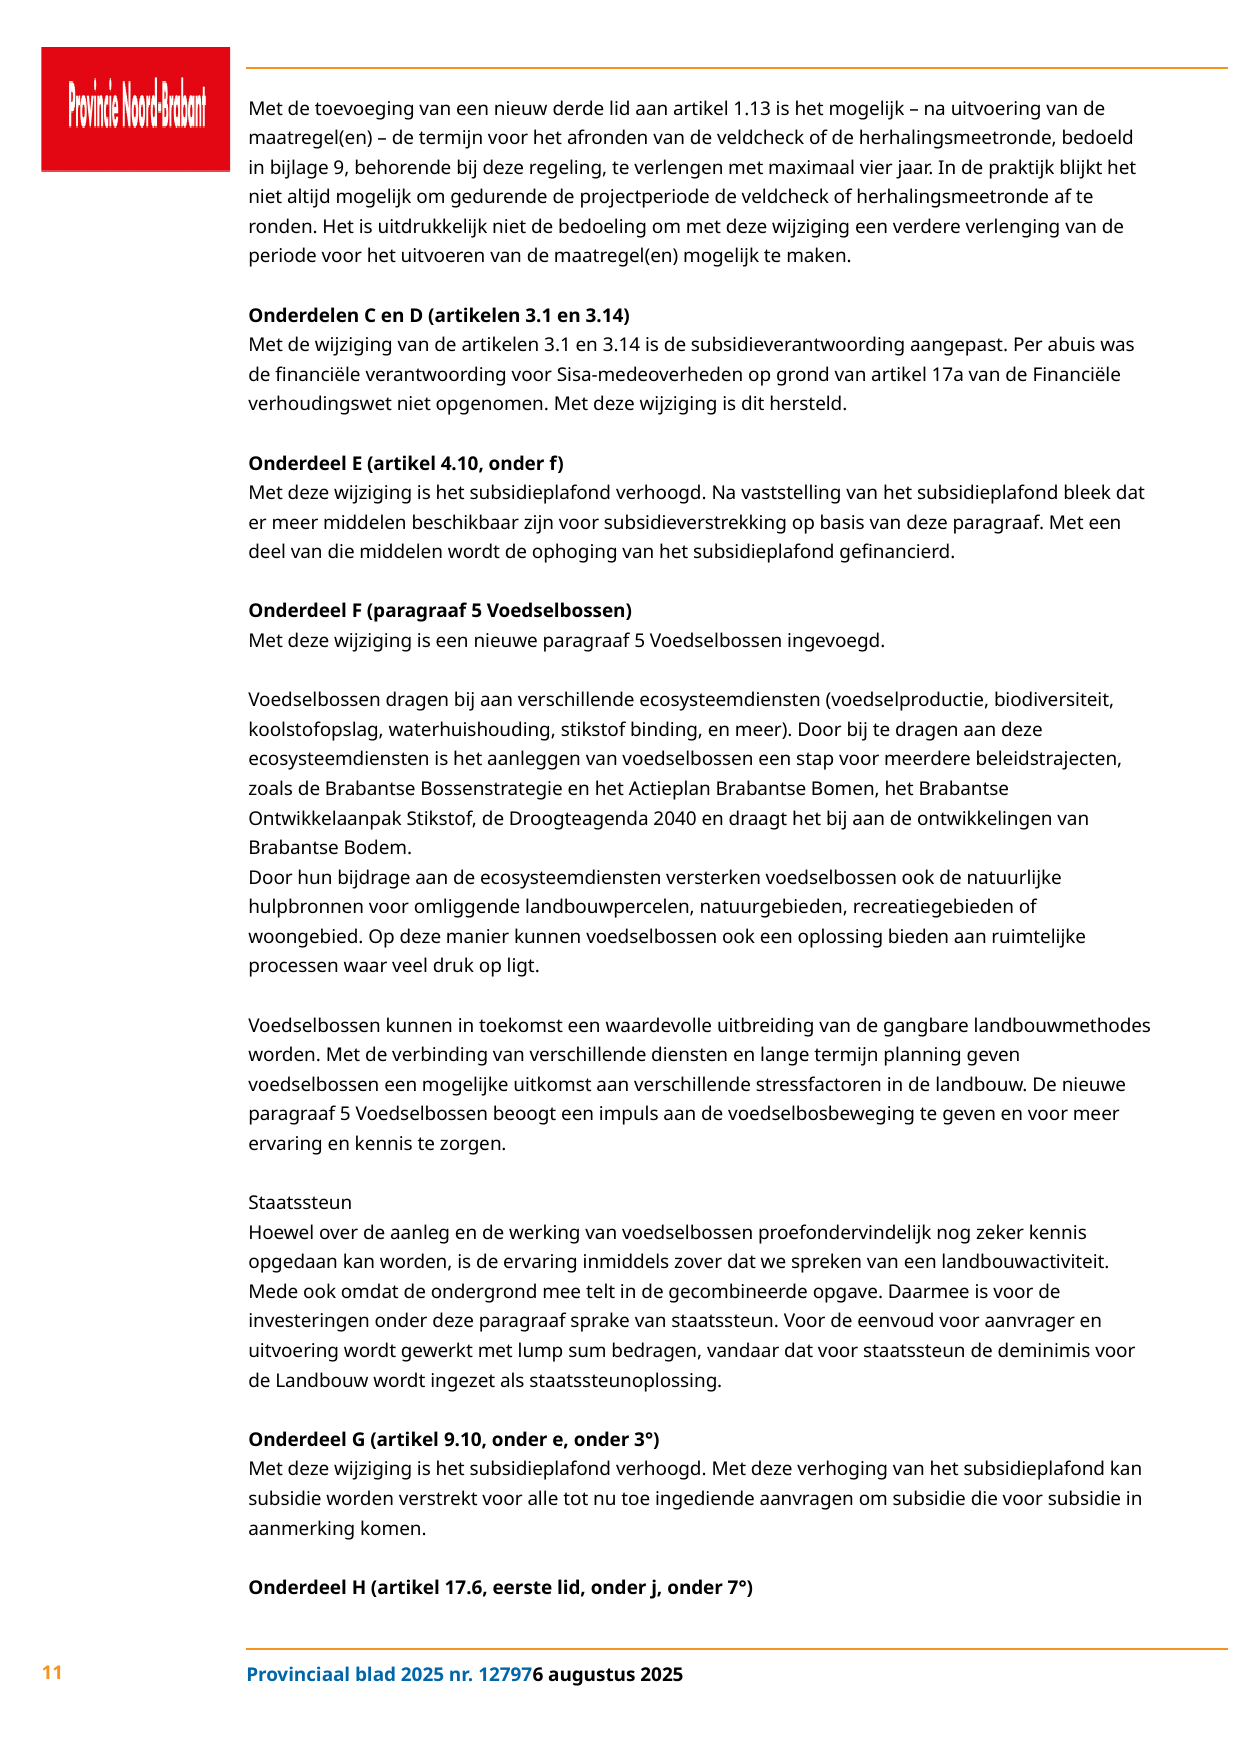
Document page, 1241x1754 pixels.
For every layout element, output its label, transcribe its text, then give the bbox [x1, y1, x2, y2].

text Onderdeel H (artikel 17.6, eerste lid, onder j, onder 7°) [248, 1574, 1152, 1600]
text Met deze wijziging is het subsidieplafond verhoogd. Met deze verhoging van het subsidieplafond kan subsidie worden verstrekt voor alle tot nu toe ingediende aanvragen om subsidie die voor subsidie in aanmerking komen. [248, 1456, 1152, 1541]
text Onderdeel F (paragraaf 5 Voedselbossen) [248, 598, 1152, 623]
text Onderdeel E (artikel 4.10, onder f) [248, 450, 1152, 476]
text Voedselbossen dragen bij aan verschillende ecosysteemdiensten (voedselproductie, biodiversiteit, koolstofopslag, waterhuishouding, stikstof binding, en meer). Door bij te dragen aan deze ecosysteemdiensten is het aanleggen van voedselbossen een stap voor meerdere beleidstrajecten, zoals de Brabantse Bossenstrategie en het Actieplan Brabantse Bomen, het Brabantse Ontwikkelaanpak Stikstof, de Droogteagenda 2040 en draagt het bij aan de ontwikkelingen van Brabantse Bodem. [248, 686, 1152, 860]
picture [41, 47, 231, 172]
text Onderdelen C en D (artikelen 3.1 en 3.14) [248, 302, 1152, 328]
text Voedselbossen kunnen in toekomst een waardevolle uitbreiding van de gangbare landbouwmethodes worden. Met de verbinding van verschillende diensten en lange termijn planning geven voedselbossen een mogelijke uitkomst aan verschillende stressfactoren in de landbouw. De nieuwe paragraaf 5 Voedselbossen beoogt een impuls aan de voedselbosbeweging te geven en voor meer ervaring en kennis te zorgen. [248, 1012, 1152, 1156]
text Door hun bijdrage aan de ecosysteemdiensten versterken voedselbossen ook de natuurlijke hulpbronnen voor omliggende landbouwpercelen, natuurgebieden, recreatiegebieden of woongebied. Op deze manier kunnen voedselbossen ook een oplossing bieden aan ruimtelijke processen waar veel druk op ligt. [248, 864, 1152, 978]
text Hoewel over de aanleg en de werking van voedselbossen proefondervindelijk nog zeker kennis opgedaan kan worden, is de ervaring inmiddels zover dat we spreken van een landbouwactiviteit. Mede ook omdat de ondergrond mee telt in de gecombineerde opgave. Daarmee is voor de investeringen onder deze paragraaf sprake van staatssteun. Voor de eenvoud voor aanvrager en uitvoering wordt gewerkt met lump sum bedragen, vandaar dat voor staatssteun de deminimis voor de Landbouw wordt ingezet als staatssteunoplossing. [248, 1219, 1152, 1393]
text Staatssteun [248, 1189, 1152, 1215]
text Met de wijziging van de artikelen 3.1 en 3.14 is de subsidieverantwoording aangepast. Per abuis was de financiële verantwoording voor Sisa-medeoverheden op grond van artikel 17a van de Financiële verhoudingswet niet opgenomen. Met deze wijziging is dit hersteld. [248, 331, 1152, 416]
text Onderdeel G (artikel 9.10, onder e, onder 3°) [248, 1426, 1152, 1452]
text Met deze wijziging is het subsidieplafond verhoogd. Na vaststelling van het subsidieplafond bleek dat er meer middelen beschikbaar zijn voor subsidieverstrekking op basis van deze paragraaf. Met een deel van die middelen wordt de ophoging van het subsidieplafond gefinancierd. [248, 479, 1152, 564]
text Met deze wijziging is een nieuwe paragraaf 5 Voedselbossen ingevoegd. [248, 627, 1152, 653]
text Met de toevoeging van een nieuw derde lid aan artikel 1.13 is het mogelijk – na uitvoering van de maatregel(en) – de termijn voor het afronden van de veldcheck of de herhalingsmeetronde, bedoeld in bijlage 9, behorende bij deze regeling, te verlengen met maximaal vier jaar. In de praktijk blijkt het niet altijd mogelijk om gedurende de projectperiode de veldcheck of herhalingsmeetronde af te ronden. Het is uitdrukkelijk niet de bedoeling om met deze wijziging een verdere verlenging van de periode voor het uitvoeren van de maatregel(en) mogelijk te maken. [248, 95, 1152, 268]
